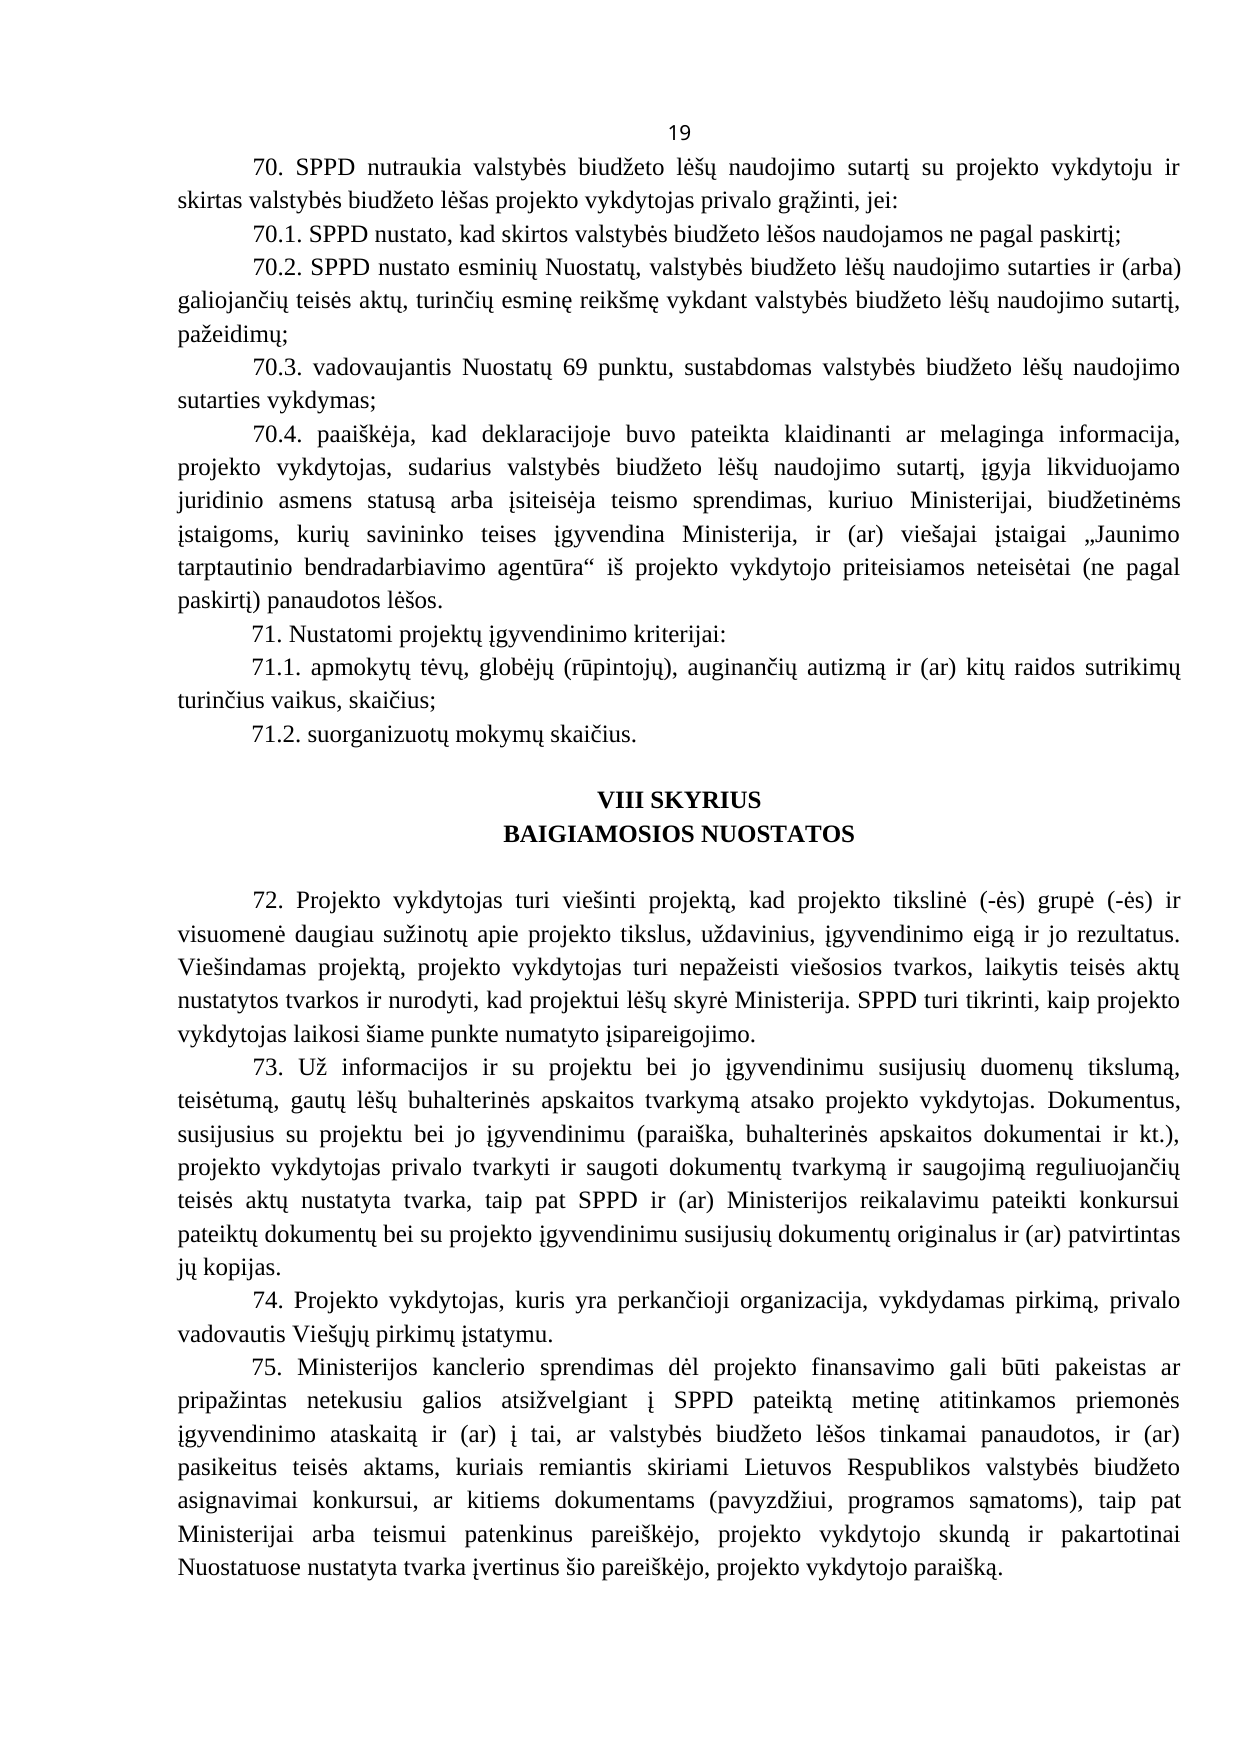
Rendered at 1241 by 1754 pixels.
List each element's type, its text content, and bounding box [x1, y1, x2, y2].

text BAIGIAMOSIOS NUOSTATOS [177, 814, 1181, 848]
text 70.1. SPPD nustato, kad skirtos valstybės biudžeto lėšos naudojamos ne pagal paskirtį; [177, 214, 1181, 248]
text 71.1. apmokytų tėvų, globėjų (rūpintojų), auginančių autizmą ir (ar) kitų raidos sutrikimų turinčius vaikus, skaičius; [177, 648, 1181, 714]
text 71.2. suorganizuotų mokymų skaičius. [177, 714, 1181, 748]
text 70.2. SPPD nustato esminių Nuostatų, valstybės biudžeto lėšų naudojimo sutarties ir (arba) galiojančių teisės aktų, turinčių esminę reikšmę vykdant valstybės biudžeto lėšų naudojimo sutartį, pažeidimų; [177, 248, 1181, 348]
text 70.3. vadovaujantis Nuostatų 69 punktu, sustabdomas valstybės biudžeto lėšų naudojimo sutarties vykdymas; [177, 348, 1181, 414]
text 75. Ministerijos kanclerio sprendimas dėl projekto finansavimo gali būti pakeistas ar pripažintas netekusiu galios atsižvelgiant į SPPD pateiktą metinę atitinkamos priemonės įgyvendinimo ataskaitą ir (ar) į tai, ar valstybės biudžeto lėšos tinkamai panaudotos, ir (ar) pasikeitus teisės aktams, kuriais remiantis skiriami Lietuvos Respublikos valstybės biudžeto asignavimai konkursui, ar kitiems dokumentams (pavyzdžiui, programos sąmatoms), taip pat Ministerijai arba teismui patenkinus pareiškėjo, projekto vykdytojo skundą ir pakartotinai Nuostatuose nustatyta tvarka įvertinus šio pareiškėjo, projekto vykdytojo paraišką. [177, 1348, 1181, 1581]
text 70.4. paaiškėja, kad deklaracijoje buvo pateikta klaidinanti ar melaginga informacija, projekto vykdytojas, sudarius valstybės biudžeto lėšų naudojimo sutartį, įgyja likviduojamo juridinio asmens statusą arba įsiteisėja teismo sprendimas, kuriuo Ministerijai, biudžetinėms įstaigoms, kurių savininko teises įgyvendina Ministerija, ir (ar) viešajai įstaigai „Jaunimo tarptautinio bendradarbiavimo agentūra“ iš projekto vykdytojo priteisiamos neteisėtai (ne pagal paskirtį) panaudotos lėšos. [177, 414, 1181, 614]
text 71. Nustatomi projektų įgyvendinimo kriterijai: [177, 614, 1181, 648]
text 72. Projekto vykdytojas turi viešinti projektą, kad projekto tikslinė (-ės) grupė (-ės) ir visuomenė daugiau sužinotų apie projekto tikslus, uždavinius, įgyvendinimo eigą ir jo rezultatus. Viešindamas projektą, projekto vykdytojas turi nepažeisti viešosios tvarkos, laikytis teisės aktų nustatytos tvarkos ir nurodyti, kad projektui lėšų skyrė Ministerija. SPPD turi tikrinti, kaip projekto vykdytojas laikosi šiame punkte numatyto įsipareigojimo. [177, 881, 1181, 1048]
text 73. Už informacijos ir su projektu bei jo įgyvendinimu susijusių duomenų tikslumą, teisėtumą, gautų lėšų buhalterinės apskaitos tvarkymą atsako projekto vykdytojas. Dokumentus, susijusius su projektu bei jo įgyvendinimu (paraiška, buhalterinės apskaitos dokumentai ir kt.), projekto vykdytojas privalo tvarkyti ir saugoti dokumentų tvarkymą ir saugojimą reguliuojančių teisės aktų nustatyta tvarka, taip pat SPPD ir (ar) Ministerijos reikalavimu pateikti konkursui pateiktų dokumentų bei su projekto įgyvendinimu susijusių dokumentų originalus ir (ar) patvirtintas jų kopijas. [177, 1048, 1181, 1281]
text 74. Projekto vykdytojas, kuris yra perkančioji organizacija, vykdydamas pirkimą, privalo vadovautis Viešųjų pirkimų įstatymu. [177, 1281, 1181, 1348]
text VIII SKYRIUS [177, 781, 1181, 814]
text 70. SPPD nutraukia valstybės biudžeto lėšų naudojimo sutartį su projekto vykdytoju ir skirtas valstybės biudžeto lėšas projekto vykdytojas privalo grąžinti, jei: [177, 148, 1181, 214]
